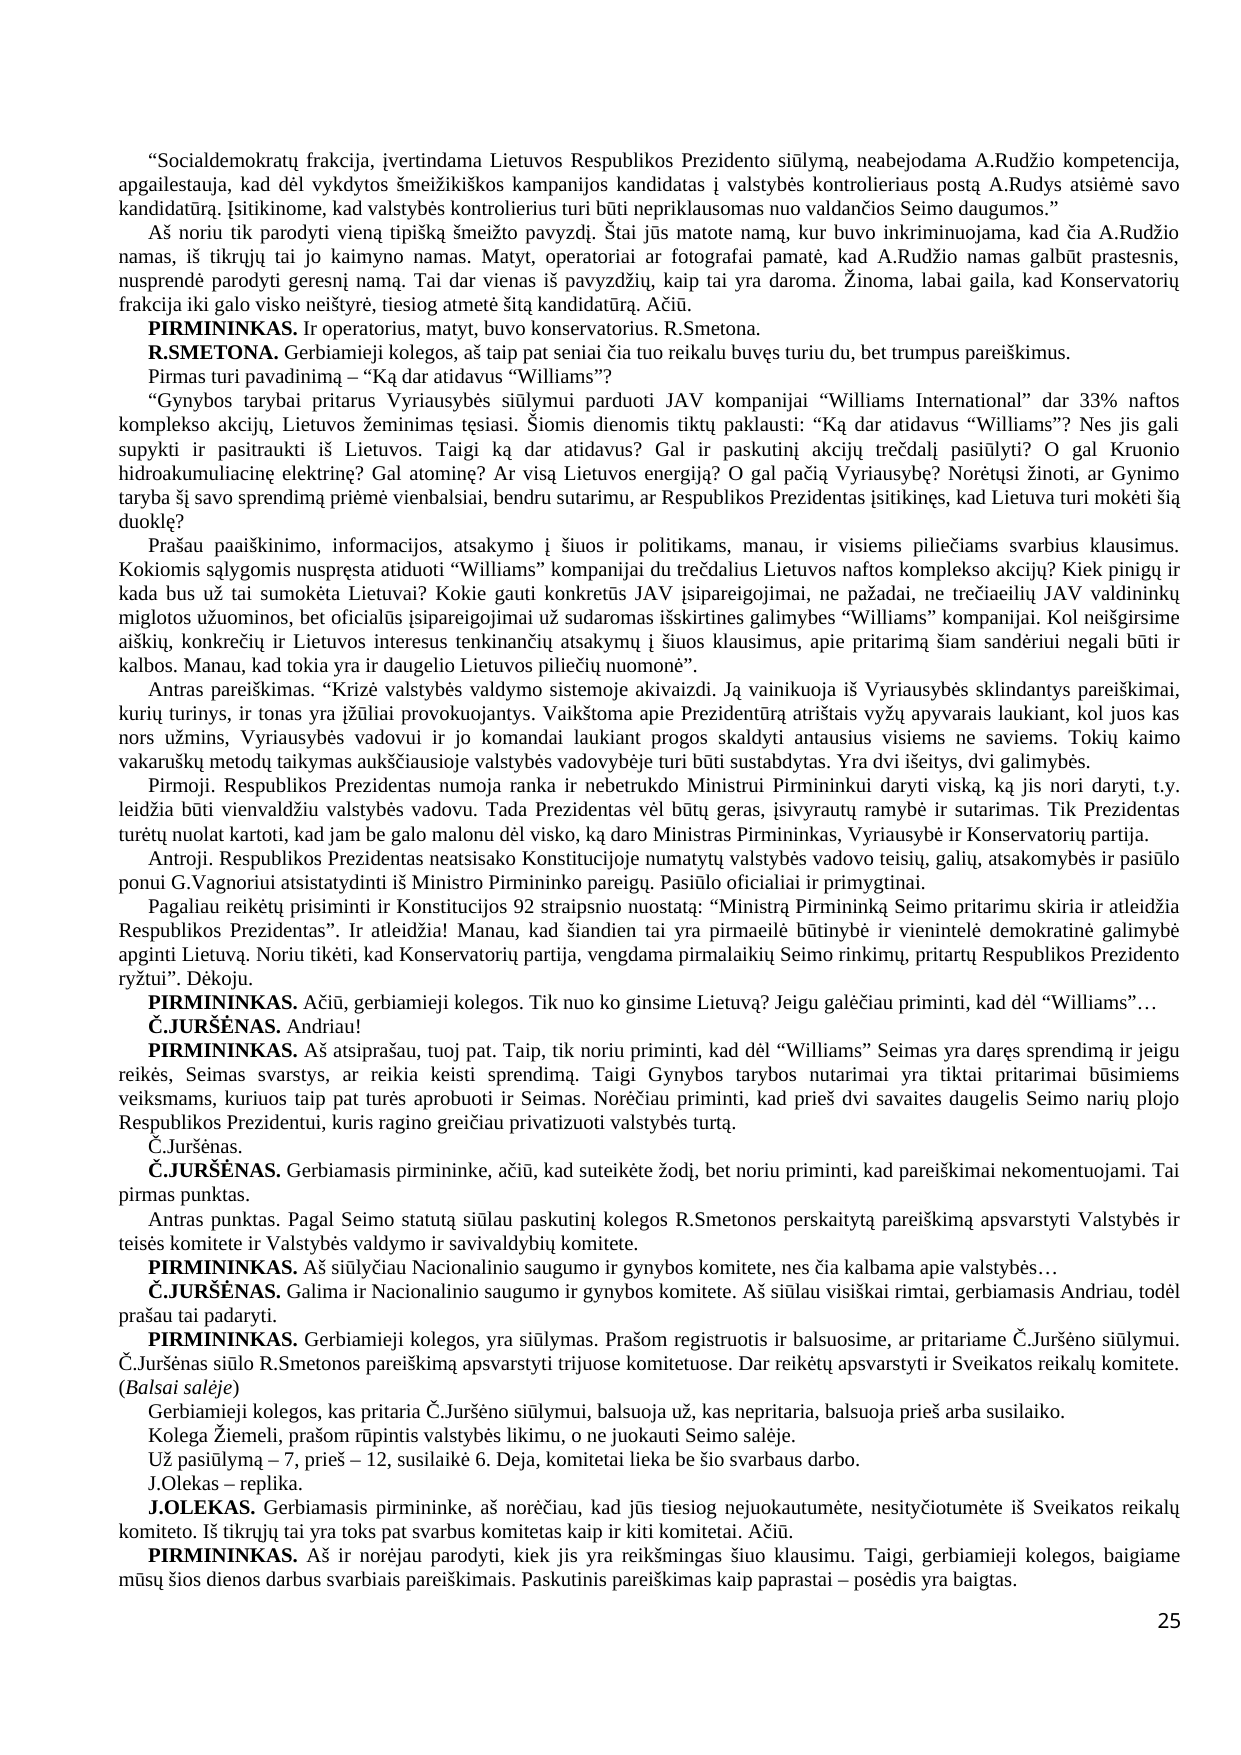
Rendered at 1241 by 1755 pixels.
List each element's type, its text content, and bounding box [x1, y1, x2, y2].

text Č.JURŠĖNAS. Gerbiamasis pirmininke, ačiū, kad suteikėte žodį, bet noriu priminti, kad pareiškimai nekomentuojami. Tai pirmas punktas. [118, 1158, 1181, 1206]
text Pagaliau reikėtų prisiminti ir Konstitucijos 92 straipsnio nuostatą: “Ministrą Pirmininką Seimo pritarimu skiria ir atleidžia Respublikos Prezidentas”. Ir atleidžia! Manau, kad šiandien tai yra pirmaeilė būtinybė ir vienintelė demokratinė galimybė apginti Lietuvą. Noriu tikėti, kad Konservatorių partija, vengdama pirmalaikių Seimo rinkimų, pritartų Respublikos Prezidento ryžtui”. Dėkoju. [118, 894, 1181, 990]
text Už pasiūlymą – 7, prieš – 12, susilaikė 6. Deja, komitetai lieka be šio svarbaus darbo. [118, 1447, 1181, 1471]
text Pirmas turi pavadinimą – “Ką dar atidavus “Williams”? [118, 364, 1181, 388]
text “Socialdemokratų frakcija, įvertindama Lietuvos Respublikos Prezidento siūlymą, neabejodama A.Rudžio kompetencija, apgailestauja, kad dėl vykdytos šmeižikiškos kampanijos kandidatas į valstybės kontrolieriaus postą A.Rudys atsiėmė savo kandidatūrą. Įsitikinome, kad valstybės kontrolierius turi būti nepriklausomas nuo valdančios Seimo daugumos.” [118, 148, 1181, 220]
text J.OLEKAS. Gerbiamasis pirmininke, aš norėčiau, kad jūs tiesiog nejuokautumėte, nesityčiotumėte iš Sveikatos reikalų komiteto. Iš tikrųjų tai yra toks pat svarbus komitetas kaip ir kiti komitetai. Ačiū. [118, 1495, 1181, 1543]
text PIRMININKAS. Ačiū, gerbiamieji kolegos. Tik nuo ko ginsime Lietuvą? Jeigu galėčiau priminti, kad dėl “Williams”… [118, 990, 1181, 1014]
text R.SMETONA. Gerbiamieji kolegos, aš taip pat seniai čia tuo reikalu buvęs turiu du, bet trumpus pareiškimus. [118, 340, 1181, 364]
text Kolega Žiemeli, prašom rūpintis valstybės likimu, o ne juokauti Seimo salėje. [118, 1423, 1181, 1447]
text Prašau paaiškinimo, informacijos, atsakymo į šiuos ir politikams, manau, ir visiems piliečiams svarbius klausimus. Kokiomis sąlygomis nuspręsta atiduoti “Williams” kompanijai du trečdalius Lietuvos naftos komplekso akcijų? Kiek pinigų ir kada bus už tai sumokėta Lietuvai? Kokie gauti konkretūs JAV įsipareigojimai, ne pažadai, ne trečiaeilių JAV valdininkų miglotos užuominos, bet oficialūs įsipareigojimai už sudaromas išskirtines galimybes “Williams” kompanijai. Kol neišgirsime aiškių, konkrečių ir Lietuvos interesus tenkinančių atsakymų į šiuos klausimus, apie pritarimą šiam sandėriui negali būti ir kalbos. Manau, kad tokia yra ir daugelio Lietuvos piliečių nuomonė”. [118, 533, 1181, 677]
text PIRMININKAS. Aš siūlyčiau Nacionalinio saugumo ir gynybos komitete, nes čia kalbama apie valstybės… [118, 1254, 1181, 1279]
text Antras pareiškimas. “Krizė valstybės valdymo sistemoje akivaizdi. Ją vainikuoja iš Vyriausybės sklindantys pareiškimai, kurių turinys, ir tonas yra įžūliai provokuojantys. Vaikštoma apie Prezidentūrą atrištais vyžų apyvarais laukiant, kol juos kas nors užmins, Vyriausybės vadovui ir jo komandai laukiant progos skaldyti antausius visiems ne saviems. Tokių kaimo vakaruškų metodų taikymas aukščiausioje valstybės vadovybėje turi būti sustabdytas. Yra dvi išeitys, dvi galimybės. [118, 677, 1181, 773]
text Č.Juršėnas. [118, 1134, 1181, 1158]
text Gerbiamieji kolegos, kas pritaria Č.Juršėno siūlymui, balsuoja už, kas nepritaria, balsuoja prieš arba susilaiko. [118, 1399, 1181, 1423]
text Č.JURŠĖNAS. Galima ir Nacionalinio saugumo ir gynybos komitete. Aš siūlau visiškai rimtai, gerbiamasis Andriau, todėl prašau tai padaryti. [118, 1279, 1181, 1327]
text Antras punktas. Pagal Seimo statutą siūlau paskutinį kolegos R.Smetonos perskaitytą pareiškimą apsvarstyti Valstybės ir teisės komitete ir Valstybės valdymo ir savivaldybių komitete. [118, 1206, 1181, 1254]
text PIRMININKAS. Aš atsiprašau, tuoj pat. Taip, tik noriu priminti, kad dėl “Williams” Seimas yra daręs sprendimą ir jeigu reikės, Seimas svarstys, ar reikia keisti sprendimą. Taigi Gynybos tarybos nutarimai yra tiktai pritarimai būsimiems veiksmams, kuriuos taip pat turės aprobuoti ir Seimas. Norėčiau priminti, kad prieš dvi savaites daugelis Seimo narių plojo Respublikos Prezidentui, kuris ragino greičiau privatizuoti valstybės turtą. [118, 1038, 1181, 1134]
text “Gynybos tarybai pritarus Vyriausybės siūlymui parduoti JAV kompanijai “Williams International” dar 33% naftos komplekso akcijų, Lietuvos žeminimas tęsiasi. Šiomis dienomis tiktų paklausti: “Ką dar atidavus “Williams”? Nes jis gali supykti ir pasitraukti iš Lietuvos. Taigi ką dar atidavus? Gal ir paskutinį akcijų trečdalį pasiūlyti? O gal Kruonio hidroakumuliacinę elektrinę? Gal atominę? Ar visą Lietuvos energiją? O gal pačią Vyriausybę? Norėtųsi žinoti, ar Gynimo taryba šį savo sprendimą priėmė vienbalsiai, bendru sutarimu, ar Respublikos Prezidentas įsitikinęs, kad Lietuva turi mokėti šią duoklę? [118, 388, 1181, 533]
text Pirmoji. Respublikos Prezidentas numoja ranka ir nebetrukdo Ministrui Pirmininkui daryti viską, ką jis nori daryti, t.y. leidžia būti vienvaldžiu valstybės vadovu. Tada Prezidentas vėl būtų geras, įsivyrautų ramybė ir sutarimas. Tik Prezidentas turėtų nuolat kartoti, kad jam be galo malonu dėl visko, ką daro Ministras Pirmininkas, Vyriausybė ir Konservatorių partija. [118, 773, 1181, 846]
text Antroji. Respublikos Prezidentas neatsisako Konstitucijoje numatytų valstybės vadovo teisių, galių, atsakomybės ir pasiūlo ponui G.Vagnoriui atsistatydinti iš Ministro Pirmininko pareigų. Pasiūlo oficialiai ir primygtinai. [118, 846, 1181, 894]
text J.Olekas – replika. [118, 1471, 1181, 1495]
text PIRMININKAS. Aš ir norėjau parodyti, kiek jis yra reikšmingas šiuo klausimu. Taigi, gerbiamieji kolegos, baigiame mūsų šios dienos darbus svarbiais pareiškimais. Paskutinis pareiškimas kaip paprastai – posėdis yra baigtas. [118, 1543, 1181, 1591]
text Č.JURŠĖNAS. Andriau! [118, 1014, 1181, 1038]
text PIRMININKAS. Ir operatorius, matyt, buvo konservatorius. R.Smetona. [118, 316, 1181, 340]
text PIRMININKAS. Gerbiamieji kolegos, yra siūlymas. Prašom registruotis ir balsuosime, ar pritariame Č.Juršėno siūlymui. Č.Juršėnas siūlo R.Smetonos pareiškimą apsvarstyti trijuose komitetuose. Dar reikėtų apsvarstyti ir Sveikatos reikalų komitete. (Balsai salėje) [118, 1327, 1181, 1399]
text Aš noriu tik parodyti vieną tipišką šmeižto pavyzdį. Štai jūs matote namą, kur buvo inkriminuojama, kad čia A.Rudžio namas, iš tikrųjų tai jo kaimyno namas. Matyt, operatoriai ar fotografai pamatė, kad A.Rudžio namas galbūt prastesnis, nusprendė parodyti geresnį namą. Tai dar vienas iš pavyzdžių, kaip tai yra daroma. Žinoma, labai gaila, kad Konservatorių frakcija iki galo visko neištyrė, tiesiog atmetė šitą kandidatūrą. Ačiū. [118, 220, 1181, 316]
